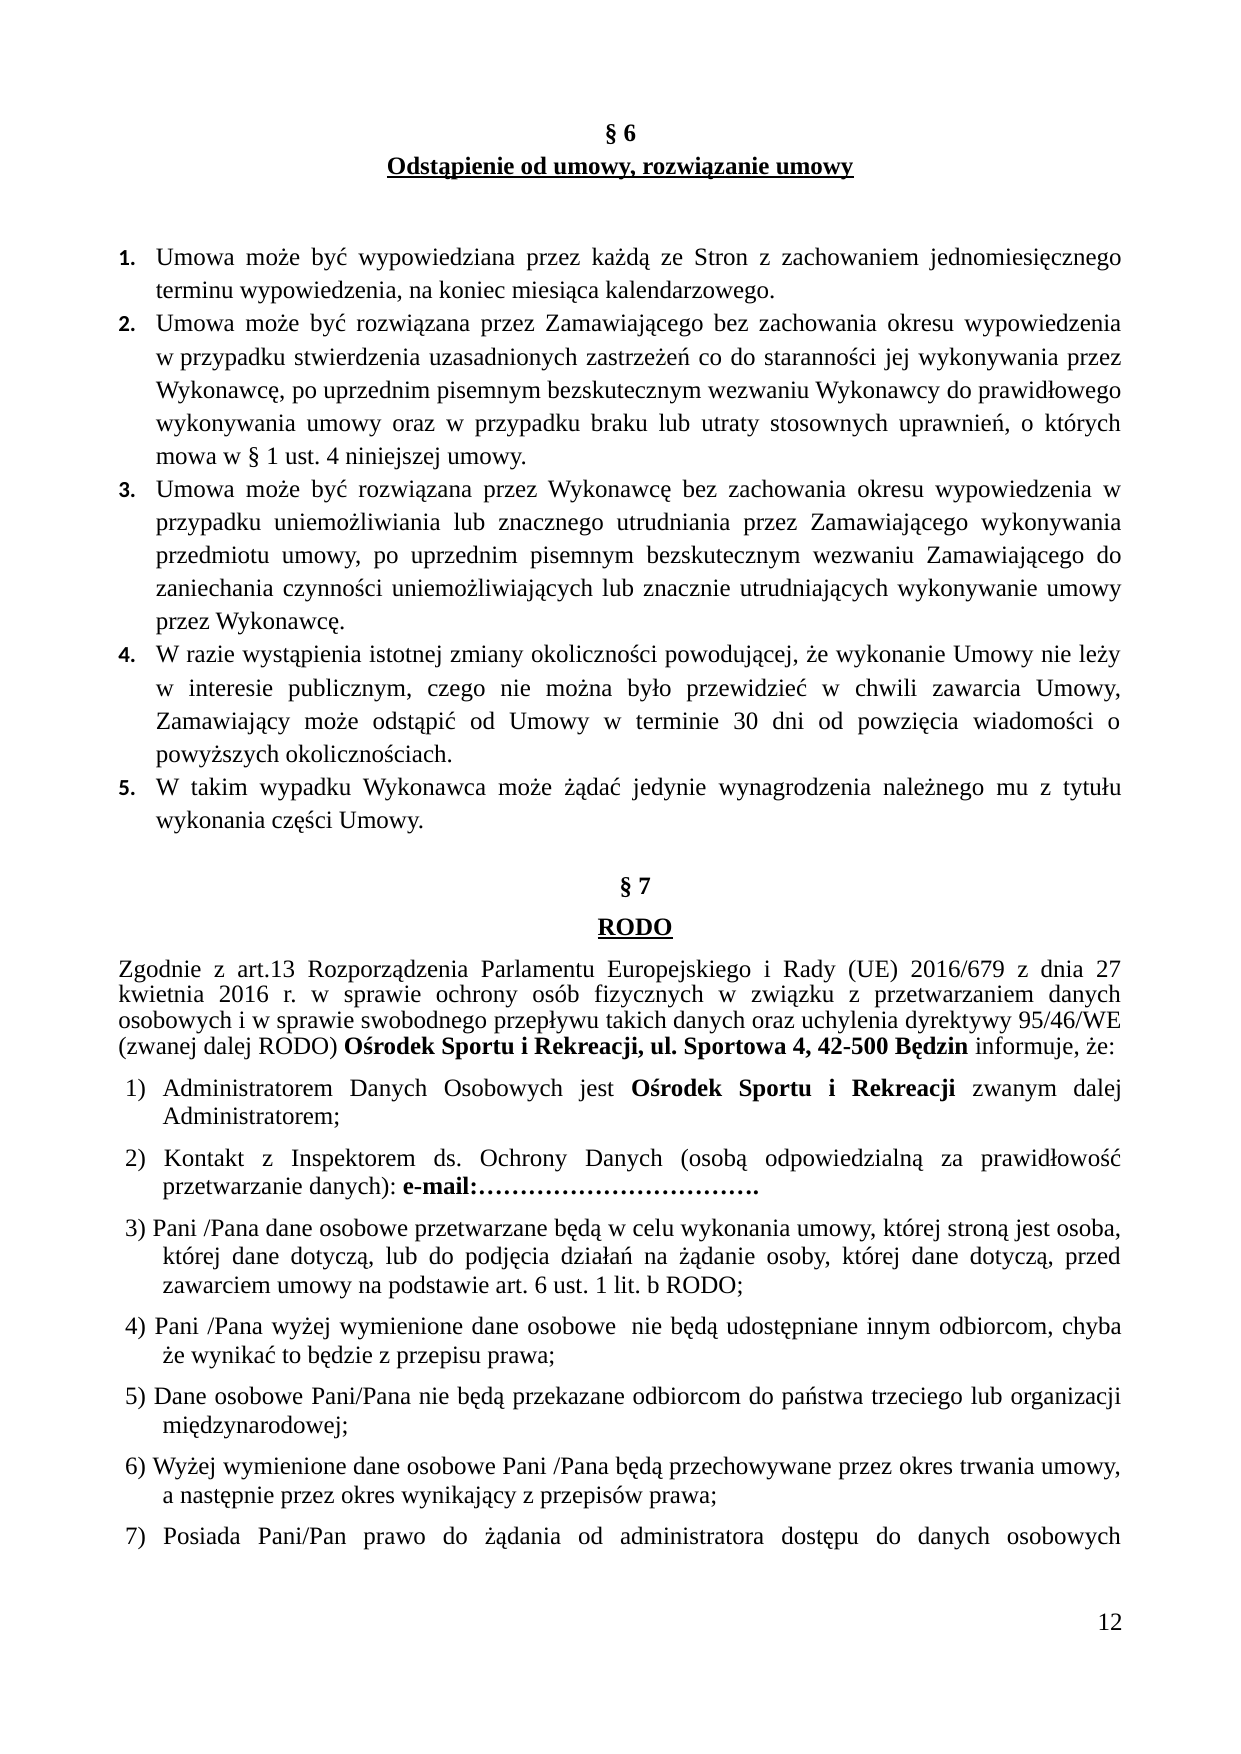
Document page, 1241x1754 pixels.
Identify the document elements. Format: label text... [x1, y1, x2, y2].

text RODO [148, 912, 1122, 941]
list Umowa może być rozwiązana przez Wykonawcę bez zachowania okresu wypowiedzenia w przypadku uniemożliwiania lub znacznego utrudniania przez Zamawiającego wykonywania przedmiotu umowy, po uprzednim pisemnym bezskutecznym wezwaniu Zamawiającego do zaniechania czynności uniemożliwiających lub znacznie utrudniających wykonywanie umowy przez Wykonawcę. [118, 474, 1122, 635]
list Umowa może być wypowiedziana przez każdą ze Stron z zachowaniem jednomiesięcznego terminu wypowiedzenia, na koniec miesiąca kalendarzowego. [118, 242, 1122, 304]
list W takim wypadku Wykonawca może żądać jedynie wynagrodzenia należnego mu z tytułu wykonania części Umowy. [118, 772, 1122, 834]
list Odstąpienie od umowy, rozwiązanie umowy [118, 151, 1122, 180]
list W razie wystąpienia istotnej zmiany okoliczności powodującej, że wykonanie Umowy nie leży w interesie publicznym, czego nie można było przewidzieć w chwili zawarcia Umowy, Zamawiający może odstąpić od Umowy w terminie 30 dni od powzięcia wiadomości o powyższych okolicznościach. [118, 639, 1122, 767]
list § 6 [118, 118, 1122, 147]
text 7) Posiada Pani/Pan prawo do żądania od administratora dostępu do danych osobowych [125, 1521, 1122, 1550]
text 3) Pani /Pana dane osobowe przetwarzane będą w celu wykonania umowy, której stroną jest osoba, której dane dotyczą, lub do podjęcia działań na żądanie osoby, której dane dotyczą, przed zawarciem umowy na podstawie art. 6 ust. 1 lit. b RODO; [125, 1213, 1122, 1299]
text 6) Wyżej wymienione dane osobowe Pani /Pana będą przechowywane przez okres trwania umowy, a następnie przez okres wynikający z przepisów prawa; [125, 1451, 1122, 1509]
text 5) Dane osobowe Pani/Pana nie będą przekazane odbiorcom do państwa trzeciego lub organizacji międzynarodowej; [125, 1381, 1122, 1439]
list Umowa może być rozwiązana przez Zamawiającego bez zachowania okresu wypowiedzenia w przypadku stwierdzenia uzasadnionych zastrzeżeń co do staranności jej wykonywania przez Wykonawcę, po uprzednim pisemnym bezskutecznym wezwaniu Wykonawcy do prawidłowego wykonywania umowy oraz w przypadku braku lub utraty stosownych uprawnień, o których mowa w § 1 ust. 4 niniejszej umowy. [118, 308, 1122, 470]
text 1) Administratorem Danych Osobowych jest Ośrodek Sportu i Rekreacji zwanym dalej Administratorem; [125, 1073, 1122, 1130]
text 4) Pani /Pana wyżej wymienione dane osobowe nie będą udostępniane innym odbiorcom, chyba że wynikać to będzie z przepisu prawa; [125, 1311, 1122, 1369]
text 2) Kontakt z Inspektorem ds. Ochrony Danych (osobą odpowiedzialną za prawidłowość przetwarzanie danych): e-mail:……………………………. [125, 1143, 1122, 1200]
text Zgodnie z art.13 Rozporządzenia Parlamentu Europejskiego i Rady (UE) 2016/679 z dnia 27 kwietnia 2016 r. w sprawie ochrony osób fizycznych w związku z przetwarzaniem danych osobowych i w sprawie swobodnego przepływu takich danych oraz uchylenia dyrektywy 95/46/WE (zwanej dalej RODO) Ośrodek Sportu i Rekreacji, ul. Sportowa 4, 42-500 Będzin informuje, że: [118, 954, 1122, 1060]
text § 7 [148, 871, 1122, 900]
